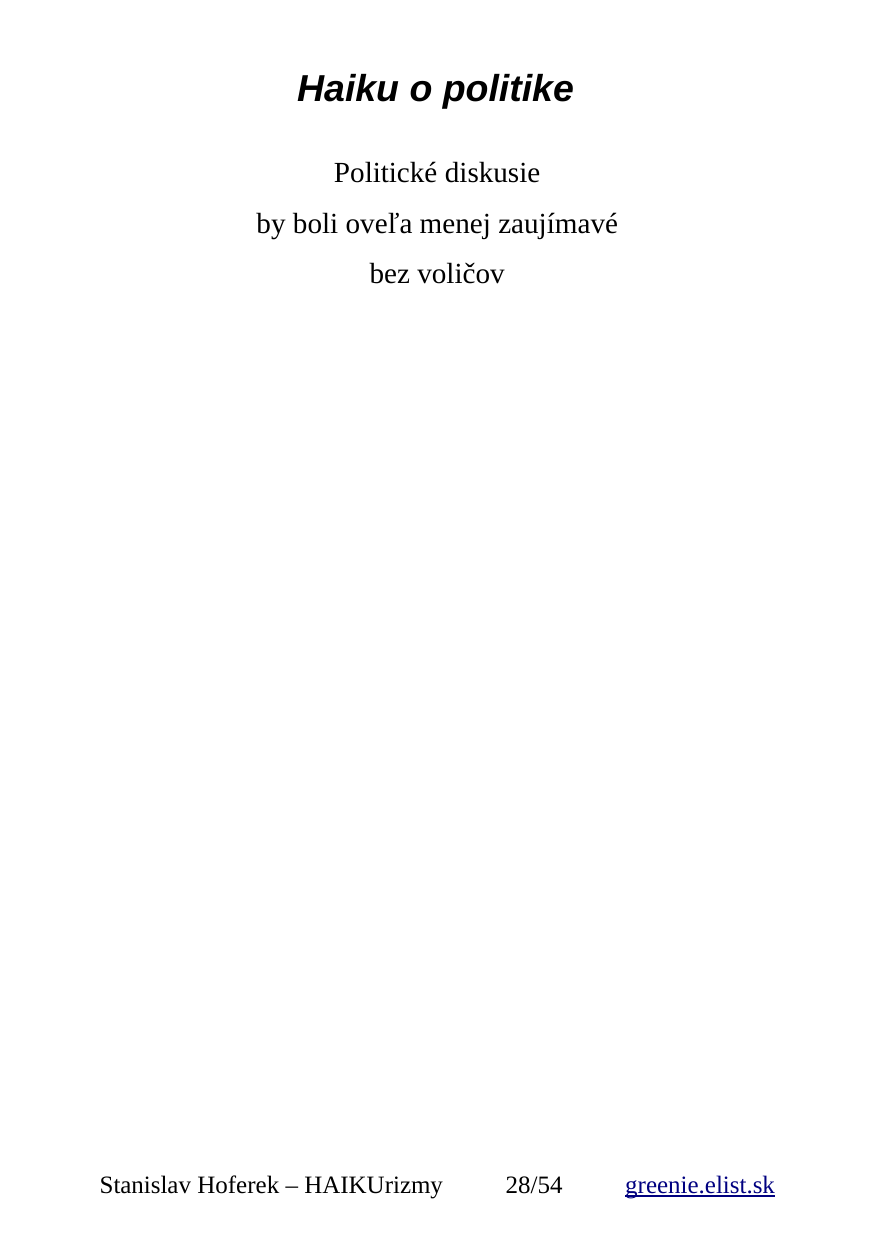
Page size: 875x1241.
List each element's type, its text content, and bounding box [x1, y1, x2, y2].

subtitle Haiku o politike [41, 66, 833, 109]
text Politické diskusie by boli oveľa menej zaujímavé bez voličov [41, 156, 833, 290]
